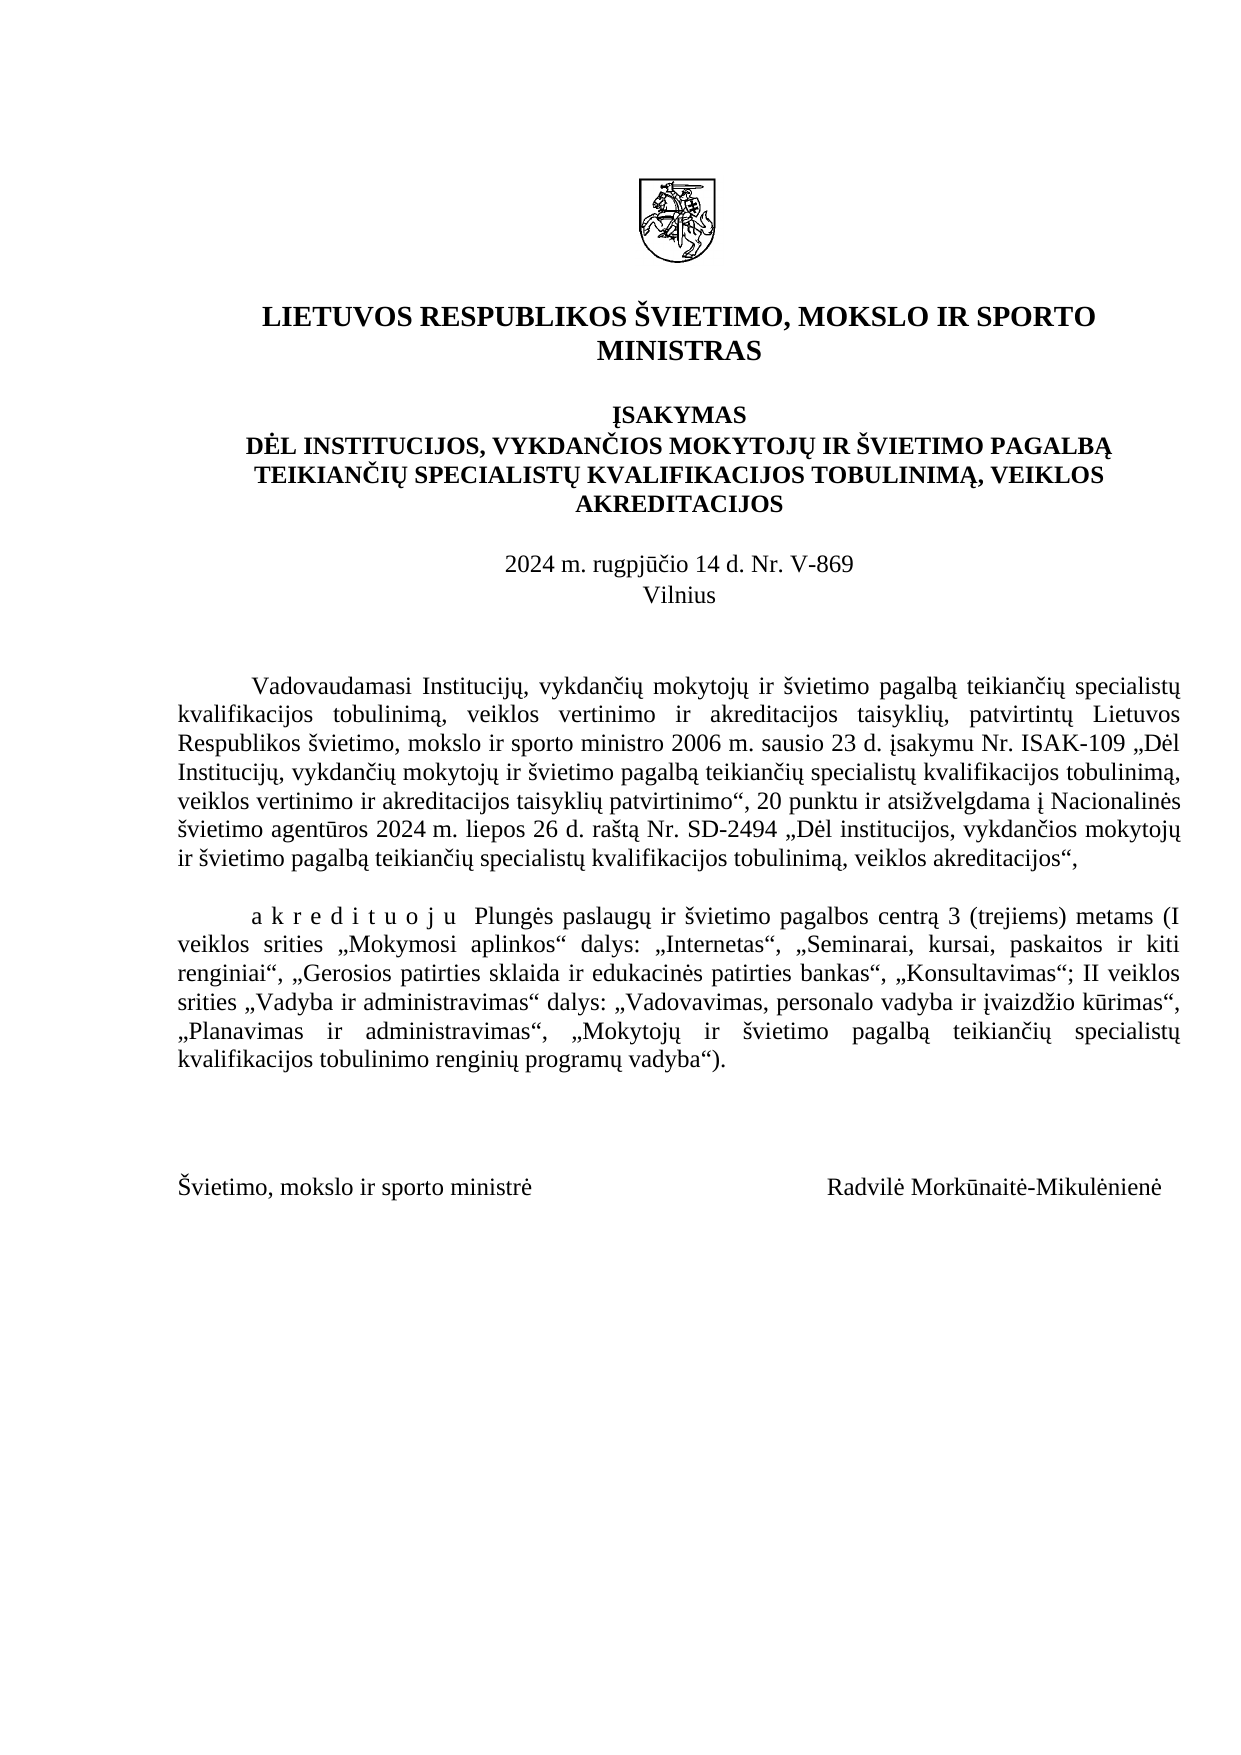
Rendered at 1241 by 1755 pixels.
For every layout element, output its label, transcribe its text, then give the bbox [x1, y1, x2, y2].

text LIETUVOS RESPUBLIKOS ŠVIETIMO, MOKSLO IR SPORTO MINISTRAS [177, 299, 1181, 367]
text a k r e d i t u o j u Plungės paslaugų ir švietimo pagalbos centrą 3 (trejiems) metams (I veiklos srities „Mokymosi aplinkos“ dalys: „Internetas“, „Seminarai, kursai, paskaitos ir kiti renginiai“, „Gerosios patirties sklaida ir edukacinės patirties bankas“, „Konsultavimas“; II veiklos srities „Vadyba ir administravimas“ dalys: „Vadovavimas, personalo vadyba ir įvaizdžio kūrimas“, „Planavimas ir administravimas“, „Mokytojų ir švietimo pagalbą teikiančių specialistų kvalifikacijos tobulinimo renginių programų vadyba“). [177, 901, 1181, 1073]
text Švietimo, mokslo ir sporto ministrė Radvilė Morkūnaitė-Mikulėnienė [177, 1172, 1181, 1201]
text Vadovaudamasi Institucijų, vykdančių mokytojų ir švietimo pagalbą teikiančių specialistų kvalifikacijos tobulinimą, veiklos vertinimo ir akreditacijos taisyklių, patvirtintų Lietuvos Respublikos švietimo, mokslo ir sporto ministro 2006 m. sausio 23 d. įsakymu Nr. ISAK-109 „Dėl Institucijų, vykdančių mokytojų ir švietimo pagalbą teikiančių specialistų kvalifikacijos tobulinimą, veiklos vertinimo ir akreditacijos taisyklių patvirtinimo“, 20 punktu ir atsižvelgdama į Nacionalinės švietimo agentūros 2024 m. liepos 26 d. raštą Nr. SD-2494 „Dėl institucijos, vykdančios mokytojų ir švietimo pagalbą teikiančių specialistų kvalifikacijos tobulinimą, veiklos akreditacijos“, [177, 671, 1181, 872]
text Vilnius [177, 580, 1181, 608]
text 2024 m. rugpjūčio 14 d. Nr. V-869 [177, 549, 1181, 577]
text DĖL institucijos, vykdančios mokytojų ir švietimo pagalbą teikiančių specialistų kvalifikacijos tobulinimą, veiklos akreditacijos [177, 431, 1181, 517]
text ĮSAKYMAS [177, 400, 1181, 429]
